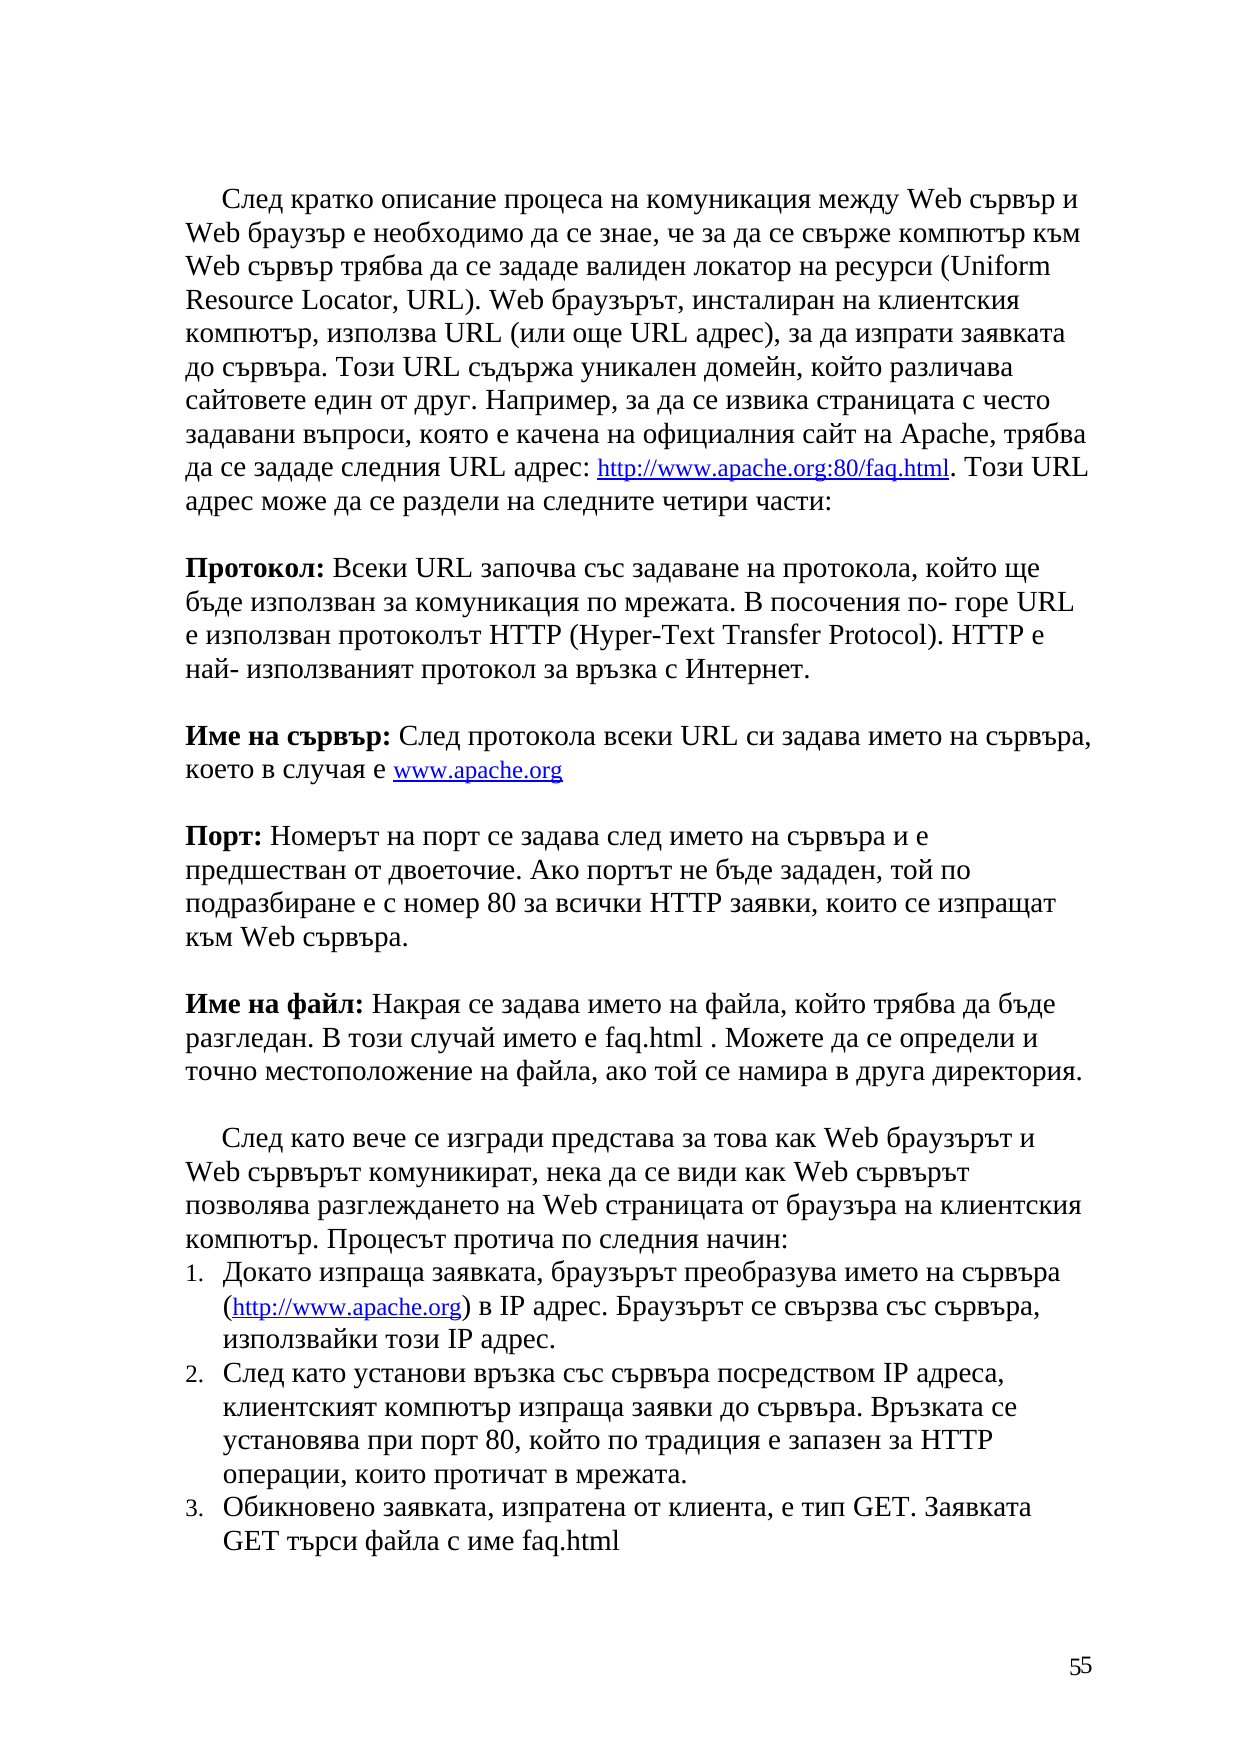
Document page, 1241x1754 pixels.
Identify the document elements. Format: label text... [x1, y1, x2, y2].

list Докато изпраща заявката, браузърът преобразува името на сървъра (http://www.apache.org) в IP адрес. Браузърът се свързва със сървъра, използвайки този IP адрес. [185, 1254, 1092, 1355]
text Име на файл: Накрая се задава името на файла, който трябва да бъде разгледан. В този случай името е faq.html . Можете да се определи и точно местоположение на файла, ако той се намира в друга директория. [185, 986, 1092, 1087]
text След кратко описание процеса на комуникация между Web сървър и Web браузър е необходимо да се знае, че за да се свърже компютър към Web сървър трябва да се зададе валиден локатор на ресурси (Uniform Resource Locator, URL). Web браузърът, инсталиран на клиентския компютър, използва URL (или още URL адрес), за да изпрати заявката до сървъра. Този URL съдържа уникален домейн, който различава сайтовете един от друг. Например, за да се извика страницата с често задавани въпроси, която е качена на официалния сайт на Apache, трябва да се зададе следния URL адрес: http://www.apache.org:80/faq.html. Този URL адрес може да се раздели на следните четири части: [185, 181, 1092, 517]
list Обикновено заявката, изпратена от клиента, е тип GET. Заявката GET търси файла с име faq.html [185, 1489, 1092, 1556]
text След като вече се изгради представа за това как Web браузърът и Web сървърът комуникират, нека да се види как Web сървърът позволява разглеждането на Web страницата от браузъра на клиентския компютър. Процесът протича по следния начин: [185, 1120, 1092, 1254]
text Порт: Номерът на порт се задава след името на сървъра и е предшестван от двоеточие. Ако портът не бъде зададен, той по подразбиране е с номер 80 за всички HTTP заявки, които се изпращат към Web сървъра. [185, 818, 1092, 953]
text Име на сървър: След протокола всеки URL си задава името на сървъра, което в случая е www.apache.org [185, 718, 1092, 785]
list След като установи връзка със сървъра посредством IP адреса, клиентският компютър изпраща заявки до сървъра. Връзката се установява при порт 80, който по традиция е запазен за HTTP операции, които протичат в мрежата. [185, 1355, 1092, 1489]
text Протокол: Всеки URL започва със задаване на протокола, който ще бъде използван за комуникация по мрежата. В посочения по- горе URL е използван протоколът HTTP (Hyper-Text Transfer Protocol). HTTP е най- използваният протокол за връзка с Интернет. [185, 550, 1092, 684]
